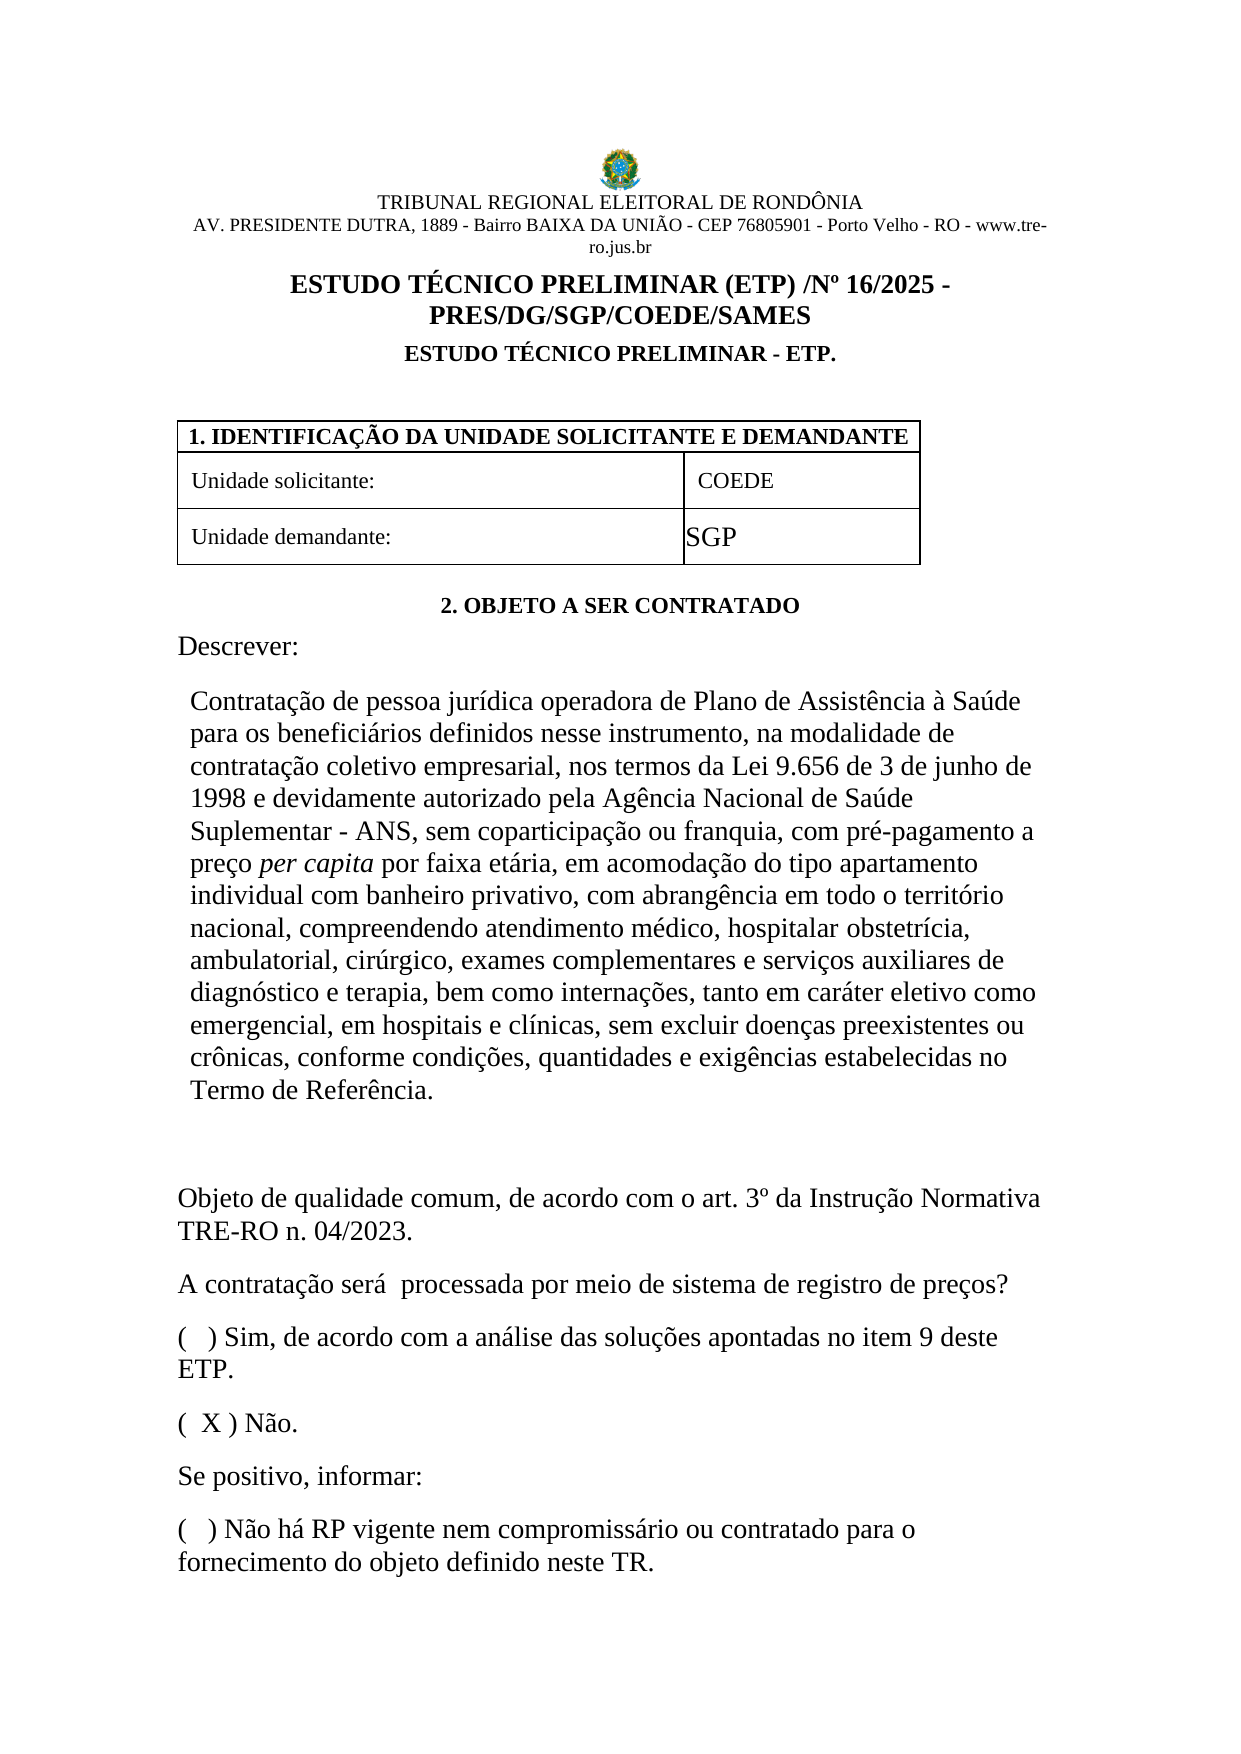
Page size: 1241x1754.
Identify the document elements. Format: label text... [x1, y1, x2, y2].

text TRIBUNAL REGIONAL ELEITORAL DE RONDÔNIA [177, 190, 1063, 214]
table_cell COEDE [685, 453, 919, 507]
table_cell Unidade solicitante: [178, 453, 683, 507]
text Estudo técnico preliminar (ETP) /Nº 16/2025 - PRES/DG/SGP/COEDE/SAMES [177, 268, 1063, 330]
table_cell SGP [685, 509, 919, 564]
text 2. OBJETO A SER CONTRATADO [183, 566, 1057, 618]
table_cell Unidade demandante: [178, 509, 683, 564]
text A contratação será processada por meio de sistema de registro de preços? [177, 1267, 1063, 1299]
text AV. PRESIDENTE DUTRA, 1889 - Bairro BAIXA DA UNIÃO - CEP 76805901 - Porto Velho - RO - www.tre-ro.jus.br [177, 214, 1063, 257]
text ( ) Sim, de acordo com a análise das soluções apontadas no item 9 deste ETP. [177, 1320, 1063, 1385]
text Descrever: [177, 629, 1063, 661]
text Contratação de pessoa jurídica operadora de Plano de Assistência à Saúde para os beneficiários definidos nesse instrumento, na modalidade de contratação coletivo empresarial, nos termos da Lei 9.656 de 3 de junho de 1998 e devidamente autorizado pela Agência Nacional de Saúde Suplementar - ANS, sem coparticipação ou franquia, com pré-pagamento a preço per capita por faixa etária, em acomodação do tipo apartamento individual com banheiro privativo, com abrangência em todo o território nacional, compreendendo atendimento médico, hospitalar obstetrícia, ambulatorial, cirúrgico, exames complementares e serviços auxiliares de diagnóstico e terapia, bem como internações, tanto em caráter eletivo como emergencial, em hospitais e clínicas, sem excluir doenças preexistentes ou crônicas, conforme condições, quantidades e exigências estabelecidas no Termo de Referência. [190, 684, 1051, 1105]
text ESTUDO TÉCNICO PRELIMINAR - ETP. [183, 340, 1057, 367]
text Objeto de qualidade comum, de acordo com o art. 3º da Instrução Normativa TRE-RO n. 04/2023. [177, 1181, 1063, 1246]
text ( ) Não há RP vigente nem compromissário ou contratado para o fornecimento do objeto definido neste TR. [177, 1512, 1063, 1577]
text Se positivo, informar: [177, 1459, 1063, 1491]
text ( X ) Não. [177, 1406, 1063, 1438]
table_header 1. IDENTIFICAÇÃO DA UNIDADE SOLICITANTE E DEMANDANTE [178, 422, 919, 451]
